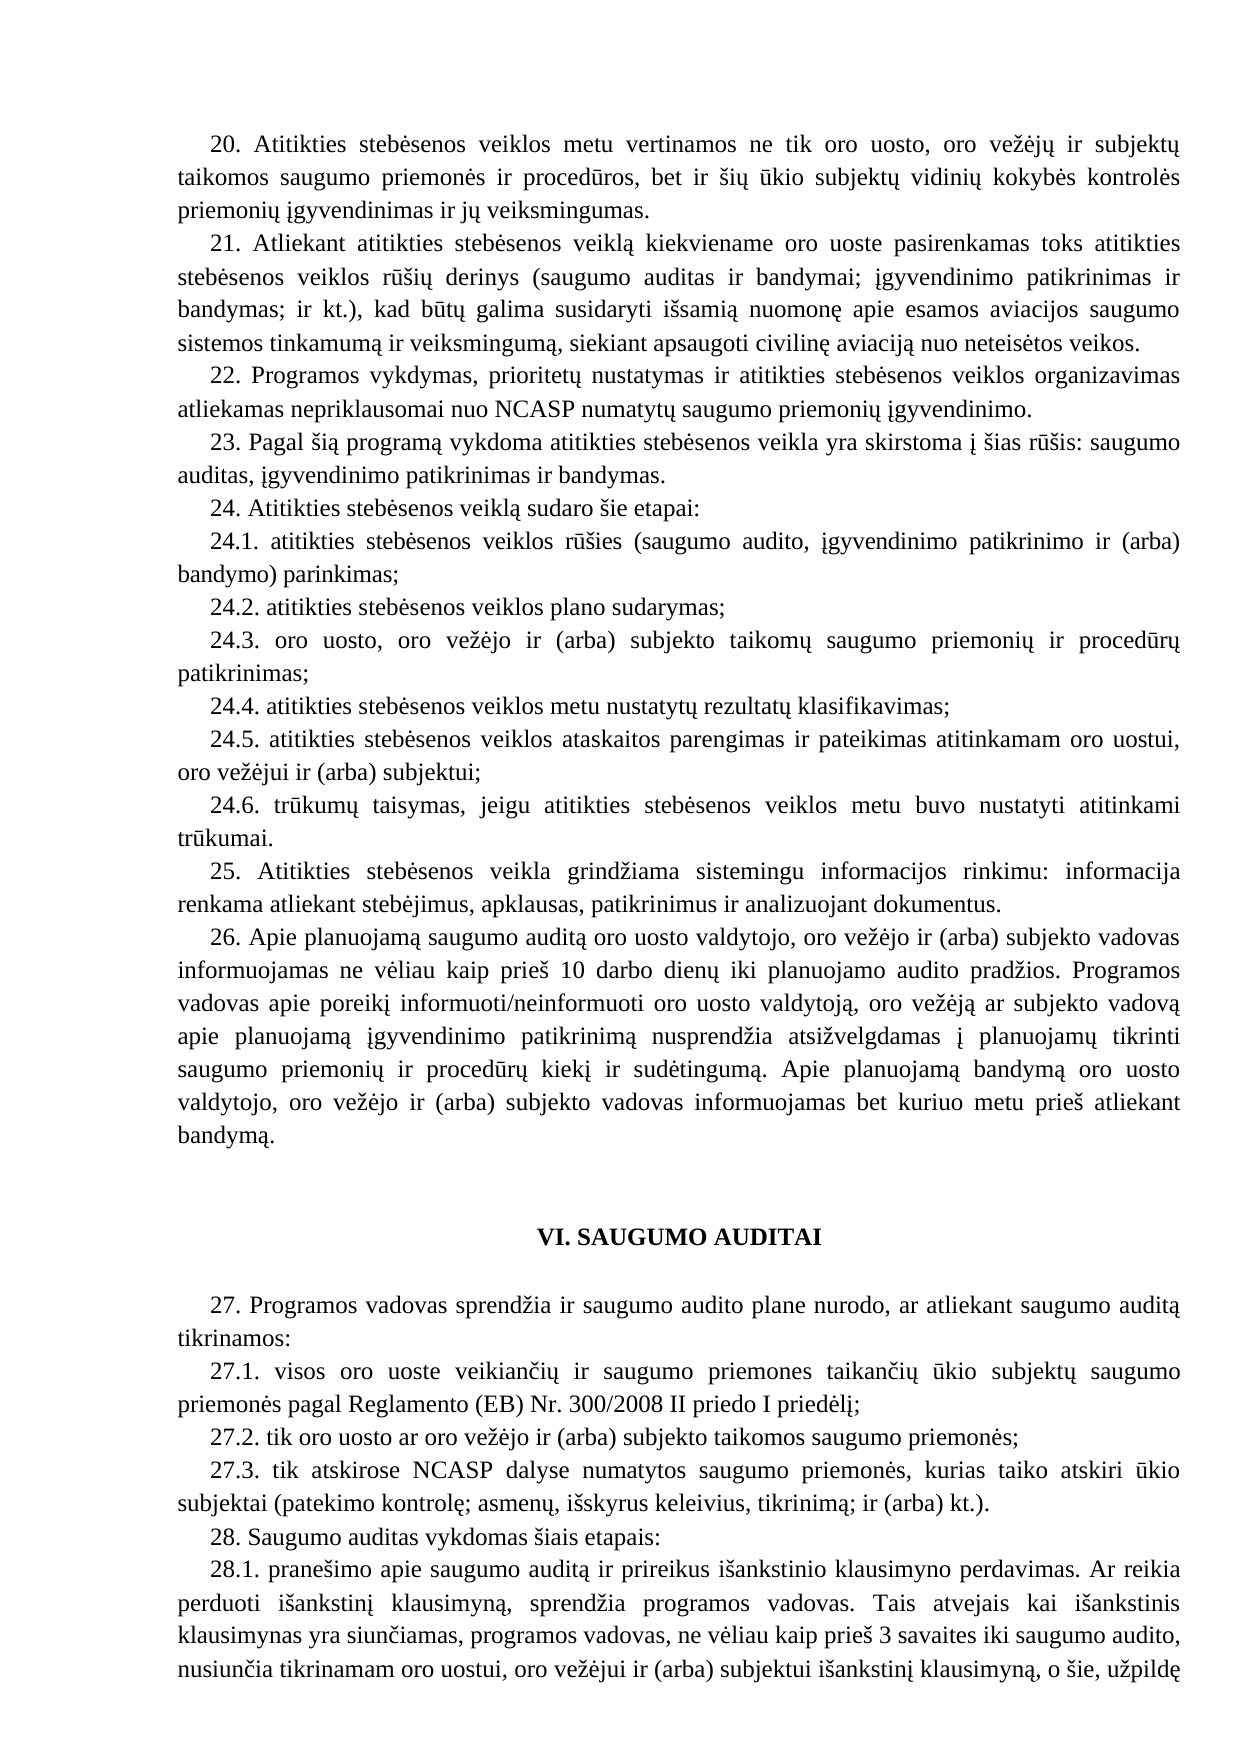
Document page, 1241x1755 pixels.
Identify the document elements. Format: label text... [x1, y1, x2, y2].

text 24.6. trūkumų taisymas, jeigu atitikties stebėsenos veiklos metu buvo nustatyti atitinkami trūkumai. [177, 790, 1181, 852]
text 27.1. visos oro uoste veikiančių ir saugumo priemones taikančių ūkio subjektų saugumo priemonės pagal Reglamento (EB) Nr. 300/2008 II priedo I priedėlį; [177, 1356, 1181, 1418]
text 21. Atliekant atitikties stebėsenos veiklą kiekviename oro uoste pasirenkamas toks atitikties stebėsenos veiklos rūšių derinys (saugumo auditas ir bandymai; įgyvendinimo patikrinimas ir bandymas; ir kt.), kad būtų galima susidaryti išsamią nuomonę apie esamos aviacijos saugumo sistemos tinkamumą ir veiksmingumą, siekiant apsaugoti civilinę aviaciją nuo neteisėtos veikos. [177, 228, 1181, 356]
text 27. Programos vadovas sprendžia ir saugumo audito plane nurodo, ar atliekant saugumo auditą tikrinamos: [177, 1290, 1181, 1352]
text 20. Atitikties stebėsenos veiklos metu vertinamos ne tik oro uosto, oro vežėjų ir subjektų taikomos saugumo priemonės ir procedūros, bet ir šių ūkio subjektų vidinių kokybės kontrolės priemonių įgyvendinimas ir jų veiksmingumas. [177, 129, 1181, 224]
text 28. Saugumo auditas vykdomas šiais etapais: [177, 1522, 1181, 1550]
text 22. Programos vykdymas, prioritetų nustatymas ir atitikties stebėsenos veiklos organizavimas atliekamas nepriklausomai nuo NCASP numatytų saugumo priemonių įgyvendinimo. [177, 361, 1181, 422]
text 23. Pagal šią programą vykdoma atitikties stebėsenos veikla yra skirstoma į šias rūšis: saugumo auditas, įgyvendinimo patikrinimas ir bandymas. [177, 427, 1181, 488]
text 24. Atitikties stebėsenos veiklą sudaro šie etapai: [177, 493, 1181, 521]
text 27.2. tik oro uosto ar oro vežėjo ir (arba) subjekto taikomos saugumo priemonės; [177, 1422, 1181, 1451]
text VI. SAUGUMO AUDITAI [177, 1222, 1181, 1251]
text 24.1. atitikties stebėsenos veiklos rūšies (saugumo audito, įgyvendinimo patikrinimo ir (arba) bandymo) parinkimas; [177, 526, 1181, 587]
text 28.1. pranešimo apie saugumo auditą ir prireikus išankstinio klausimyno perdavimas. Ar reikia perduoti išankstinį klausimyną, sprendžia programos vadovas. Tais atvejais kai išankstinis klausimynas yra siunčiamas, programos vadovas, ne vėliau kaip prieš 3 savaites iki saugumo audito, nusiunčia tikrinamam oro uostui, oro vežėjui ir (arba) subjektui išankstinį klausimyną, o šie, užpildę [177, 1554, 1181, 1682]
text 24.3. oro uosto, oro vežėjo ir (arba) subjekto taikomų saugumo priemonių ir procedūrų patikrinimas; [177, 625, 1181, 687]
text 24.5. atitikties stebėsenos veiklos ataskaitos parengimas ir pateikimas atitinkamam oro uostui, oro vežėjui ir (arba) subjektui; [177, 724, 1181, 786]
text 24.4. atitikties stebėsenos veiklos metu nustatytų rezultatų klasifikavimas; [177, 691, 1181, 719]
text 24.2. atitikties stebėsenos veiklos plano sudarymas; [177, 592, 1181, 621]
text 26. Apie planuojamą saugumo auditą oro uosto valdytojo, oro vežėjo ir (arba) subjekto vadovas informuojamas ne vėliau kaip prieš 10 darbo dienų iki planuojamo audito pradžios. Programos vadovas apie poreikį informuoti/neinformuoti oro uosto valdytoją, oro vežėją ar subjekto vadovą apie planuojamą įgyvendinimo patikrinimą nusprendžia atsižvelgdamas į planuojamų tikrinti saugumo priemonių ir procedūrų kiekį ir sudėtingumą. Apie planuojamą bandymą oro uosto valdytojo, oro vežėjo ir (arba) subjekto vadovas informuojamas bet kuriuo metu prieš atliekant bandymą. [177, 922, 1181, 1149]
text 25. Atitikties stebėsenos veikla grindžiama sistemingu informacijos rinkimu: informacija renkama atliekant stebėjimus, apklausas, patikrinimus ir analizuojant dokumentus. [177, 856, 1181, 918]
text 27.3. tik atskirose NCASP dalyse numatytos saugumo priemonės, kurias taiko atskiri ūkio subjektai (patekimo kontrolę; asmenų, išskyrus keleivius, tikrinimą; ir (arba) kt.). [177, 1456, 1181, 1517]
